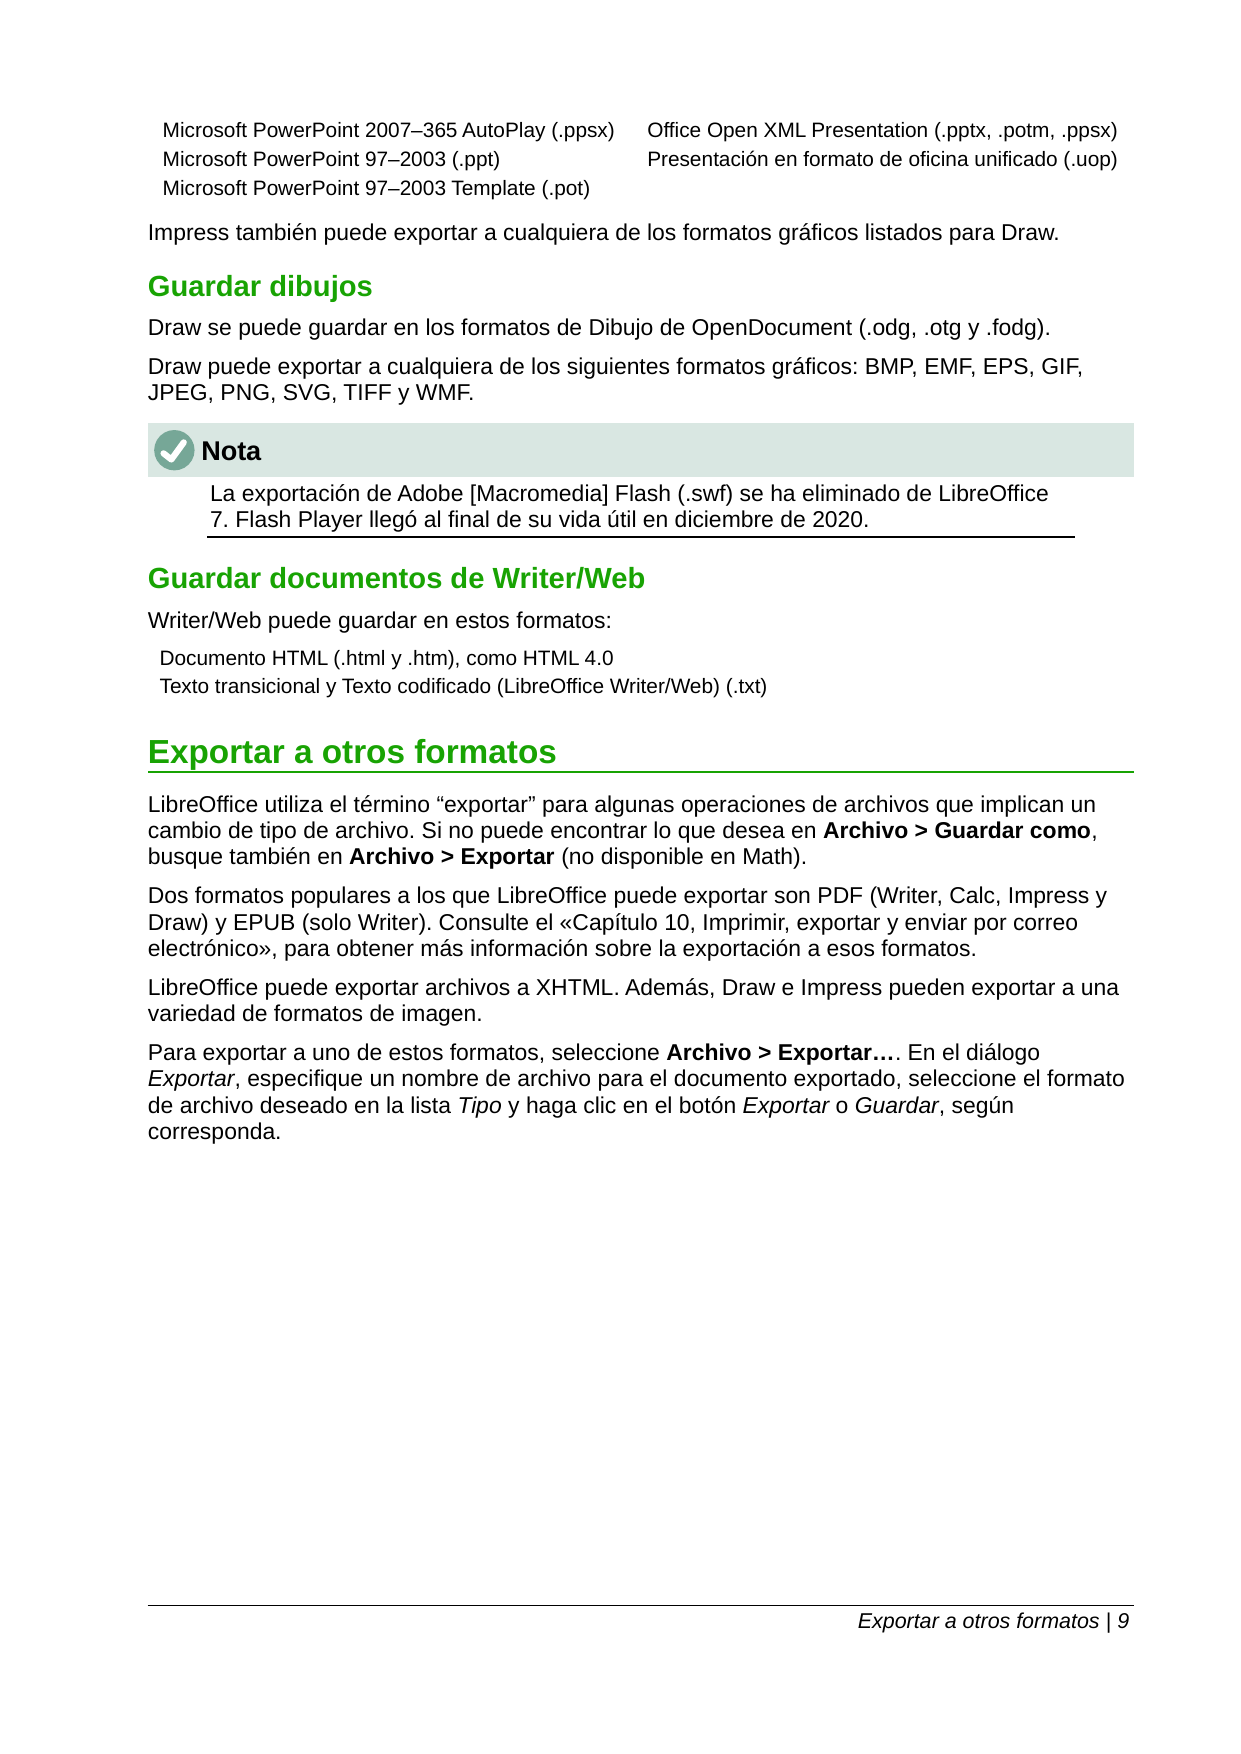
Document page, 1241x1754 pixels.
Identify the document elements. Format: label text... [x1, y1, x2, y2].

text La exportación de Adobe [Macromedia] Flash (.swf) se ha eliminado de LibreOffice 7. Flash Player llegó al final de su vida útil en diciembre de 2020. [207, 477, 1075, 536]
text Dos formatos populares a los que LibreOffice puede exportar son PDF (Writer, Calc, Impress y Draw) y EPUB (solo Writer). Consulte el «Capítulo 10, Imprimir, exportar y enviar por correo electrónico», para obtener más información sobre la exportación a esos formatos. [148, 882, 1134, 961]
text Impress también puede exportar a cualquiera de los formatos gráficos listados para Draw. [148, 219, 1134, 245]
text Writer/Web puede guardar en estos formatos: [148, 607, 1134, 633]
subtitle Nota [148, 423, 1134, 477]
subtitle Exportar a otros formatos [148, 732, 1134, 771]
table_cell Office Open XML Presentation (.pptx, .potm, .ppsx) [635, 118, 1134, 147]
text Draw se puede guardar en los formatos de Dibujo de OpenDocument (.odg, .otg y .fodg). [148, 314, 1134, 341]
table_cell Microsoft PowerPoint 2007–365 AutoPlay (.ppsx) [151, 118, 635, 147]
subtitle Guardar dibujos [148, 269, 1134, 302]
text Para exportar a uno de estos formatos, seleccione Archivo > Exportar…. En el diálogo Exportar, especifique un nombre de archivo para el documento exportado, seleccione el formato de archivo deseado en la lista Tipo y haga clic en el botón Exportar o Guardar, según corresponda. [148, 1039, 1134, 1144]
text LibreOffice puede exportar archivos a XHTML. Además, Draw e Impress pueden exportar a una variedad de formatos de imagen. [148, 974, 1134, 1026]
table_cell Presentación en formato de oficina unificado (.uop) [635, 147, 1134, 175]
table_cell Texto transicional y Texto codificado (LibreOffice Writer/Web) (.txt) [148, 674, 1134, 703]
table_cell [635, 175, 1134, 204]
table_cell Microsoft PowerPoint 97–2003 Template (.pot) [151, 175, 635, 204]
subtitle Guardar documentos de Writer/Web [148, 561, 1134, 595]
text LibreOffice utiliza el término “exportar” para algunas operaciones de archivos que implican un cambio de tipo de archivo. Si no puede encontrar lo que desea en Archivo > Guardar como, busque también en Archivo > Exportar (no disponible en Math). [148, 791, 1134, 869]
text Draw puede exportar a cualquiera de los siguientes formatos gráficos: BMP, EMF, EPS, GIF, JPEG, PNG, SVG, TIFF y WMF. [148, 353, 1134, 406]
table_cell Microsoft PowerPoint 97–2003 (.ppt) [151, 147, 635, 175]
table_header Documento HTML (.html y .htm), como HTML 4.0 [148, 646, 1134, 674]
